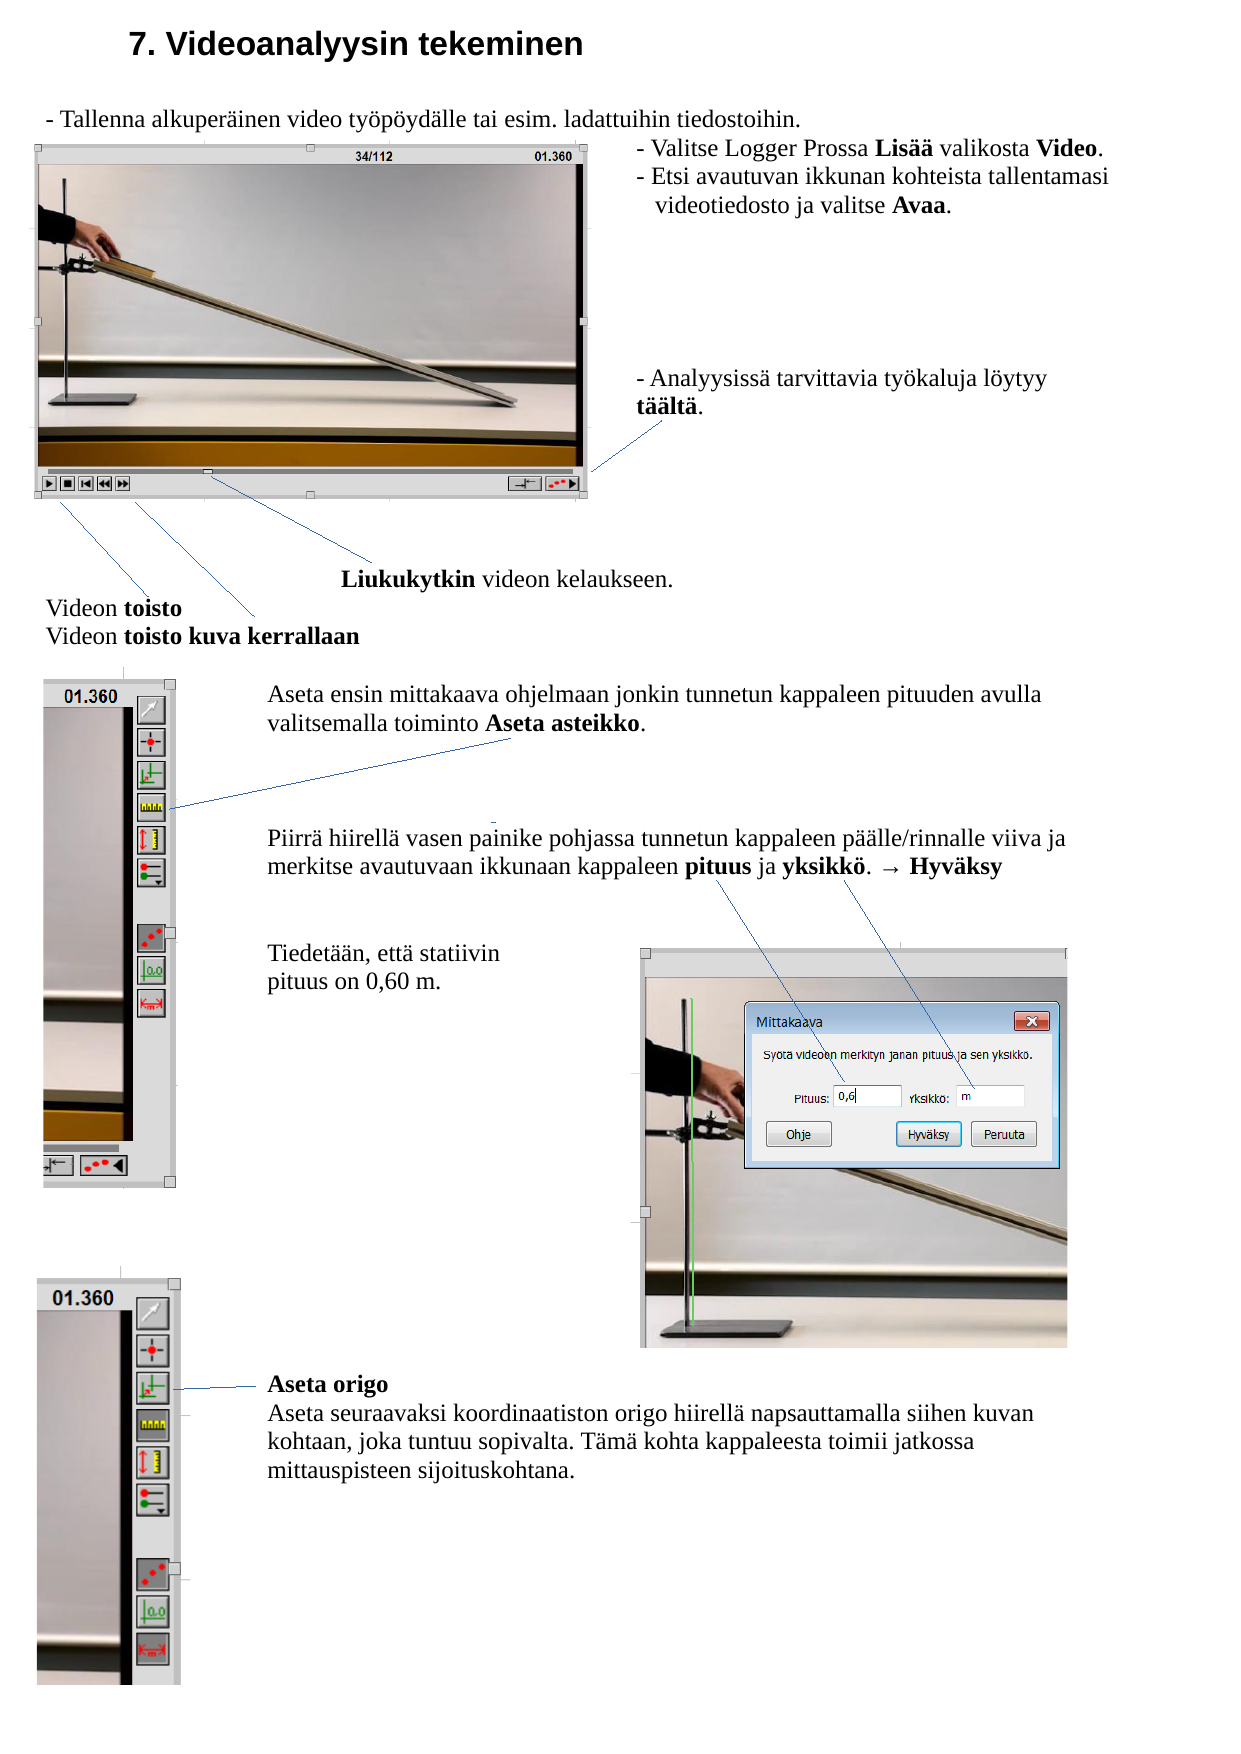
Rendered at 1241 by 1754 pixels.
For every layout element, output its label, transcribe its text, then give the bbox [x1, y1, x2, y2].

picture [28, 140, 592, 502]
text - Etsi avautuvan ikkunan kohteista tallentamasi videotiedosto ja valitse Avaa. [592, 161, 1122, 219]
picture [36, 1266, 191, 1685]
text - Analyysissä tarvittavia työkaluja löytyy [592, 363, 1122, 391]
text [1068, 966, 1122, 995]
text Aseta seuraavaksi koordinaatiston origo hiirellä napsauttamalla siihen kuvan kohtaan, joka tuntuu sopivalta. Tämä kohta kappaleesta toimii jatkossa mittauspisteen sijoituskohtana. [191, 1398, 1122, 1484]
text Videon toisto [45, 593, 1122, 621]
text täältä. [592, 391, 1122, 420]
subtitle 7. Videoanalyysin tekeminen [128, 24, 1122, 63]
text Tiedetään, että statiivin [178, 938, 1122, 966]
text - Valitse Logger Prossa Lisää valikosta Video. [45, 133, 1122, 161]
picture [630, 942, 1068, 1348]
text pituus on 0,60 m. [178, 966, 630, 995]
text Piirrä hiirellä vasen painike pohjassa tunnetun kappaleen päälle/rinnalle viiva ja merkitse avautuvaan ikkunaan kappaleen pituus ja yksikkö. → Hyväksy [178, 823, 1122, 880]
text Liukukytkin videon kelaukseen. [45, 564, 1122, 593]
picture [43, 667, 178, 1189]
text Videon toisto kuva kerrallaan [45, 621, 1122, 650]
text Aseta ensin mittakaava ohjelmaan jonkin tunnetun kappaleen pituuden avulla [178, 679, 1122, 708]
text valitsemalla toiminto Aseta asteikko. [178, 708, 1122, 736]
text - Tallenna alkuperäinen video työpöydälle tai esim. ladattuihin tiedostoihin. [45, 104, 1122, 133]
text Aseta origo [191, 1369, 1122, 1398]
